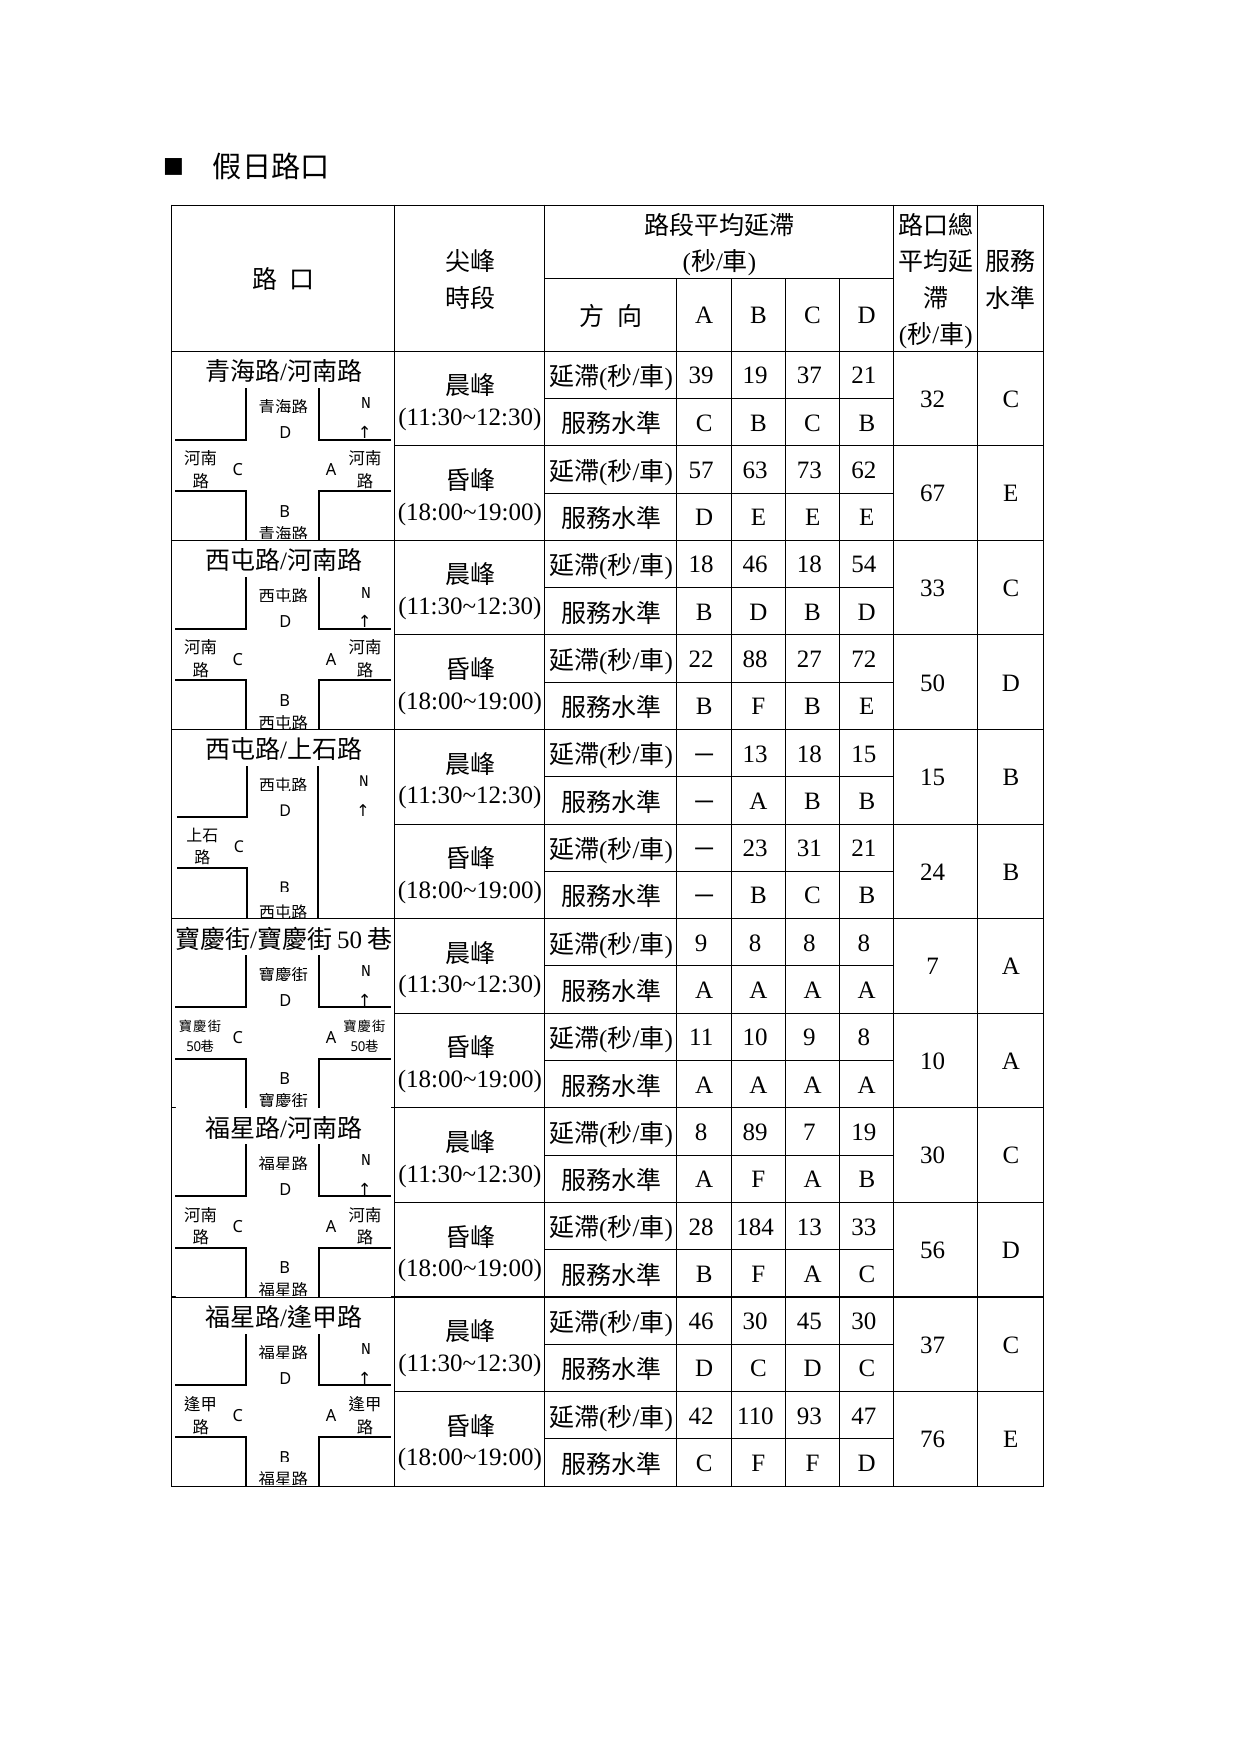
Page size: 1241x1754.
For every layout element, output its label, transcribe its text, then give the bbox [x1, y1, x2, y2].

table_cell 西屯路/上石路 [172, 730, 394, 918]
table_cell 服務水準 [545, 966, 676, 1013]
table_cell A [978, 919, 1043, 1013]
table_cell 7 [894, 919, 977, 1013]
table_cell 延滯(秒/車) [545, 1298, 676, 1344]
table_cell 8 [786, 919, 839, 965]
table_cell 30 [732, 1298, 785, 1344]
table_cell B [978, 825, 1043, 918]
table_cell A [840, 1061, 893, 1107]
table_cell B [677, 588, 731, 634]
table_cell B [677, 683, 731, 729]
table_cell A [786, 1061, 839, 1107]
table_cell 晨峰 (11:30~12:30) [395, 541, 544, 634]
table_cell 11 [677, 1014, 731, 1060]
table_cell A [732, 966, 785, 1013]
table_cell C [786, 399, 839, 445]
table_cell 13 [786, 1203, 839, 1249]
table_cell 延滯(秒/車) [545, 1014, 676, 1060]
table_cell 昏峰 (18:00~19:00) [395, 635, 544, 729]
table_cell 54 [840, 541, 893, 587]
table_cell 延滯(秒/車) [545, 635, 676, 682]
table_cell 24 [894, 825, 977, 918]
table_cell A [978, 1014, 1043, 1107]
table_cell 37 [786, 352, 839, 398]
table_cell 57 [677, 446, 731, 492]
table_cell F [732, 683, 785, 729]
table_cell 22 [677, 635, 731, 682]
table_cell 延滯(秒/車) [545, 825, 676, 871]
table_cell 19 [840, 1108, 893, 1154]
table_cell A [732, 1061, 785, 1107]
table_cell C [677, 399, 731, 445]
table_cell ─ [677, 730, 731, 776]
table_cell A [677, 1156, 731, 1202]
table_cell 33 [840, 1203, 893, 1249]
table_cell C [840, 1345, 893, 1391]
table_cell E [840, 494, 893, 540]
table_cell 9 [677, 919, 731, 965]
table_cell 延滯(秒/車) [545, 541, 676, 587]
table_cell D [840, 588, 893, 634]
table_header 服務 水準 [978, 206, 1043, 351]
table_cell C [677, 1439, 731, 1486]
table_cell 32 [894, 352, 977, 445]
table_cell A [677, 279, 731, 351]
table_cell ─ [677, 825, 731, 871]
table_cell E [786, 494, 839, 540]
table_cell E [978, 446, 1043, 540]
table_cell 23 [732, 825, 785, 871]
table_cell 8 [677, 1108, 731, 1154]
table_cell 45 [786, 1298, 839, 1344]
table_cell C [786, 279, 839, 351]
table_cell 19 [732, 352, 785, 398]
table_cell C [978, 1108, 1043, 1202]
table_cell 62 [840, 446, 893, 492]
table_cell 18 [677, 541, 731, 587]
table_header 尖峰 時段 [395, 206, 544, 351]
table_cell 服務水準 [545, 777, 676, 823]
table_cell ─ [677, 872, 731, 918]
table_cell 31 [786, 825, 839, 871]
table_cell 服務水準 [545, 872, 676, 918]
table_cell A [786, 966, 839, 1013]
table_cell B [786, 777, 839, 823]
table_cell D [978, 635, 1043, 729]
table_cell E [840, 683, 893, 729]
table_cell 延滯(秒/車) [545, 919, 676, 965]
table_cell 青海路/河南路 [172, 352, 394, 540]
table_cell 184 [732, 1203, 785, 1249]
table_cell 延滯(秒/車) [545, 352, 676, 398]
table_cell 服務水準 [545, 1250, 676, 1296]
table_cell 延滯(秒/車) [545, 730, 676, 776]
table_cell A [732, 777, 785, 823]
table_cell 7 [786, 1108, 839, 1154]
table_cell D [677, 494, 731, 540]
table_cell C [786, 872, 839, 918]
table_cell 昏峰 (18:00~19:00) [395, 1203, 544, 1296]
table_cell 服務水準 [545, 1061, 676, 1107]
table_cell E [978, 1392, 1043, 1486]
table_cell 服務水準 [545, 399, 676, 445]
table_cell 63 [732, 446, 785, 492]
table_cell 30 [894, 1108, 977, 1202]
table_cell 21 [840, 352, 893, 398]
table_cell B [840, 777, 893, 823]
table_cell 46 [677, 1298, 731, 1344]
table_cell C [978, 352, 1043, 445]
table_cell 28 [677, 1203, 731, 1249]
table_cell 服務水準 [545, 1156, 676, 1202]
table_cell 服務水準 [545, 588, 676, 634]
table_cell 晨峰 (11:30~12:30) [395, 730, 544, 823]
table_cell 56 [894, 1203, 977, 1296]
table_cell 10 [732, 1014, 785, 1060]
table_cell 46 [732, 541, 785, 587]
table_cell B [786, 588, 839, 634]
table_cell D [786, 1345, 839, 1391]
table_cell D [732, 588, 785, 634]
table_cell D [677, 1345, 731, 1391]
table_cell B [732, 872, 785, 918]
list 假日路口 [162, 143, 1053, 186]
table_cell 服務水準 [545, 1439, 676, 1486]
table_cell 昏峰 (18:00~19:00) [395, 825, 544, 918]
table_cell 15 [840, 730, 893, 776]
table_cell 晨峰 (11:30~12:30) [395, 1108, 544, 1202]
table_cell 110 [732, 1392, 785, 1438]
table_cell 西屯路/河南路 [172, 541, 394, 729]
table_cell 昏峰 (18:00~19:00) [395, 1014, 544, 1107]
table_cell 18 [786, 730, 839, 776]
table_cell 89 [732, 1108, 785, 1154]
table_cell 延滯(秒/車) [545, 446, 676, 492]
table_cell B [840, 872, 893, 918]
table_cell 服務水準 [545, 683, 676, 729]
table_cell 延滯(秒/車) [545, 1392, 676, 1438]
table_cell 8 [732, 919, 785, 965]
table_cell 73 [786, 446, 839, 492]
table_cell 服務水準 [545, 494, 676, 540]
table_cell 33 [894, 541, 977, 634]
table_cell F [786, 1439, 839, 1486]
table_cell 15 [894, 730, 977, 823]
table_cell 昏峰 (18:00~19:00) [395, 446, 544, 540]
table_cell B [786, 683, 839, 729]
table_cell D [840, 279, 893, 351]
table_cell 福星路/逢甲路 [172, 1298, 394, 1486]
table_cell 27 [786, 635, 839, 682]
table_cell 42 [677, 1392, 731, 1438]
table_cell 76 [894, 1392, 977, 1486]
table_cell 10 [894, 1014, 977, 1107]
table_cell B [732, 399, 785, 445]
table_cell F [732, 1250, 785, 1296]
table_cell 福星路/河南路 [172, 1108, 394, 1296]
table_cell A [677, 966, 731, 1013]
table_cell 延滯(秒/車) [545, 1108, 676, 1154]
table_cell 昏峰 (18:00~19:00) [395, 1392, 544, 1486]
table_cell 13 [732, 730, 785, 776]
table_cell 72 [840, 635, 893, 682]
table_cell D [840, 1439, 893, 1486]
table_cell 30 [840, 1298, 893, 1344]
table_cell B [677, 1250, 731, 1296]
table_cell 18 [786, 541, 839, 587]
table_cell A [786, 1156, 839, 1202]
table_cell F [732, 1439, 785, 1486]
table_cell 延滯(秒/車) [545, 1203, 676, 1249]
table_header 路 口 [172, 206, 394, 351]
table_cell 93 [786, 1392, 839, 1438]
table_cell 方 向 [545, 279, 676, 351]
table_cell 8 [840, 919, 893, 965]
table_cell 47 [840, 1392, 893, 1438]
table_cell A [677, 1061, 731, 1107]
table_header 路段平均延滯 (秒/車) [545, 206, 893, 278]
table_cell 67 [894, 446, 977, 540]
table_header 路口總 平均延滯 (秒/車) [894, 206, 977, 351]
table_cell ─ [677, 777, 731, 823]
table_cell C [978, 541, 1043, 634]
table_cell 37 [894, 1298, 977, 1391]
table_cell 50 [894, 635, 977, 729]
table_cell 晨峰 (11:30~12:30) [395, 1298, 544, 1391]
table_cell B [840, 1156, 893, 1202]
table_cell A [786, 1250, 839, 1296]
table_cell B [978, 730, 1043, 823]
table_cell 晨峰 (11:30~12:30) [395, 919, 544, 1013]
table_cell 21 [840, 825, 893, 871]
table_cell B [840, 399, 893, 445]
table_cell A [840, 966, 893, 1013]
table_cell E [732, 494, 785, 540]
table_cell 9 [786, 1014, 839, 1060]
table_cell C [840, 1250, 893, 1296]
table_cell 8 [840, 1014, 893, 1060]
table_cell 寶慶街/寶慶街50巷 [172, 919, 394, 1107]
table_cell 88 [732, 635, 785, 682]
table_cell 服務水準 [545, 1345, 676, 1391]
table_cell 39 [677, 352, 731, 398]
table_cell C [978, 1298, 1043, 1391]
table_cell C [732, 1345, 785, 1391]
table_cell B [732, 279, 785, 351]
table_cell D [978, 1203, 1043, 1296]
table_cell F [732, 1156, 785, 1202]
table_cell 晨峰 (11:30~12:30) [395, 352, 544, 445]
